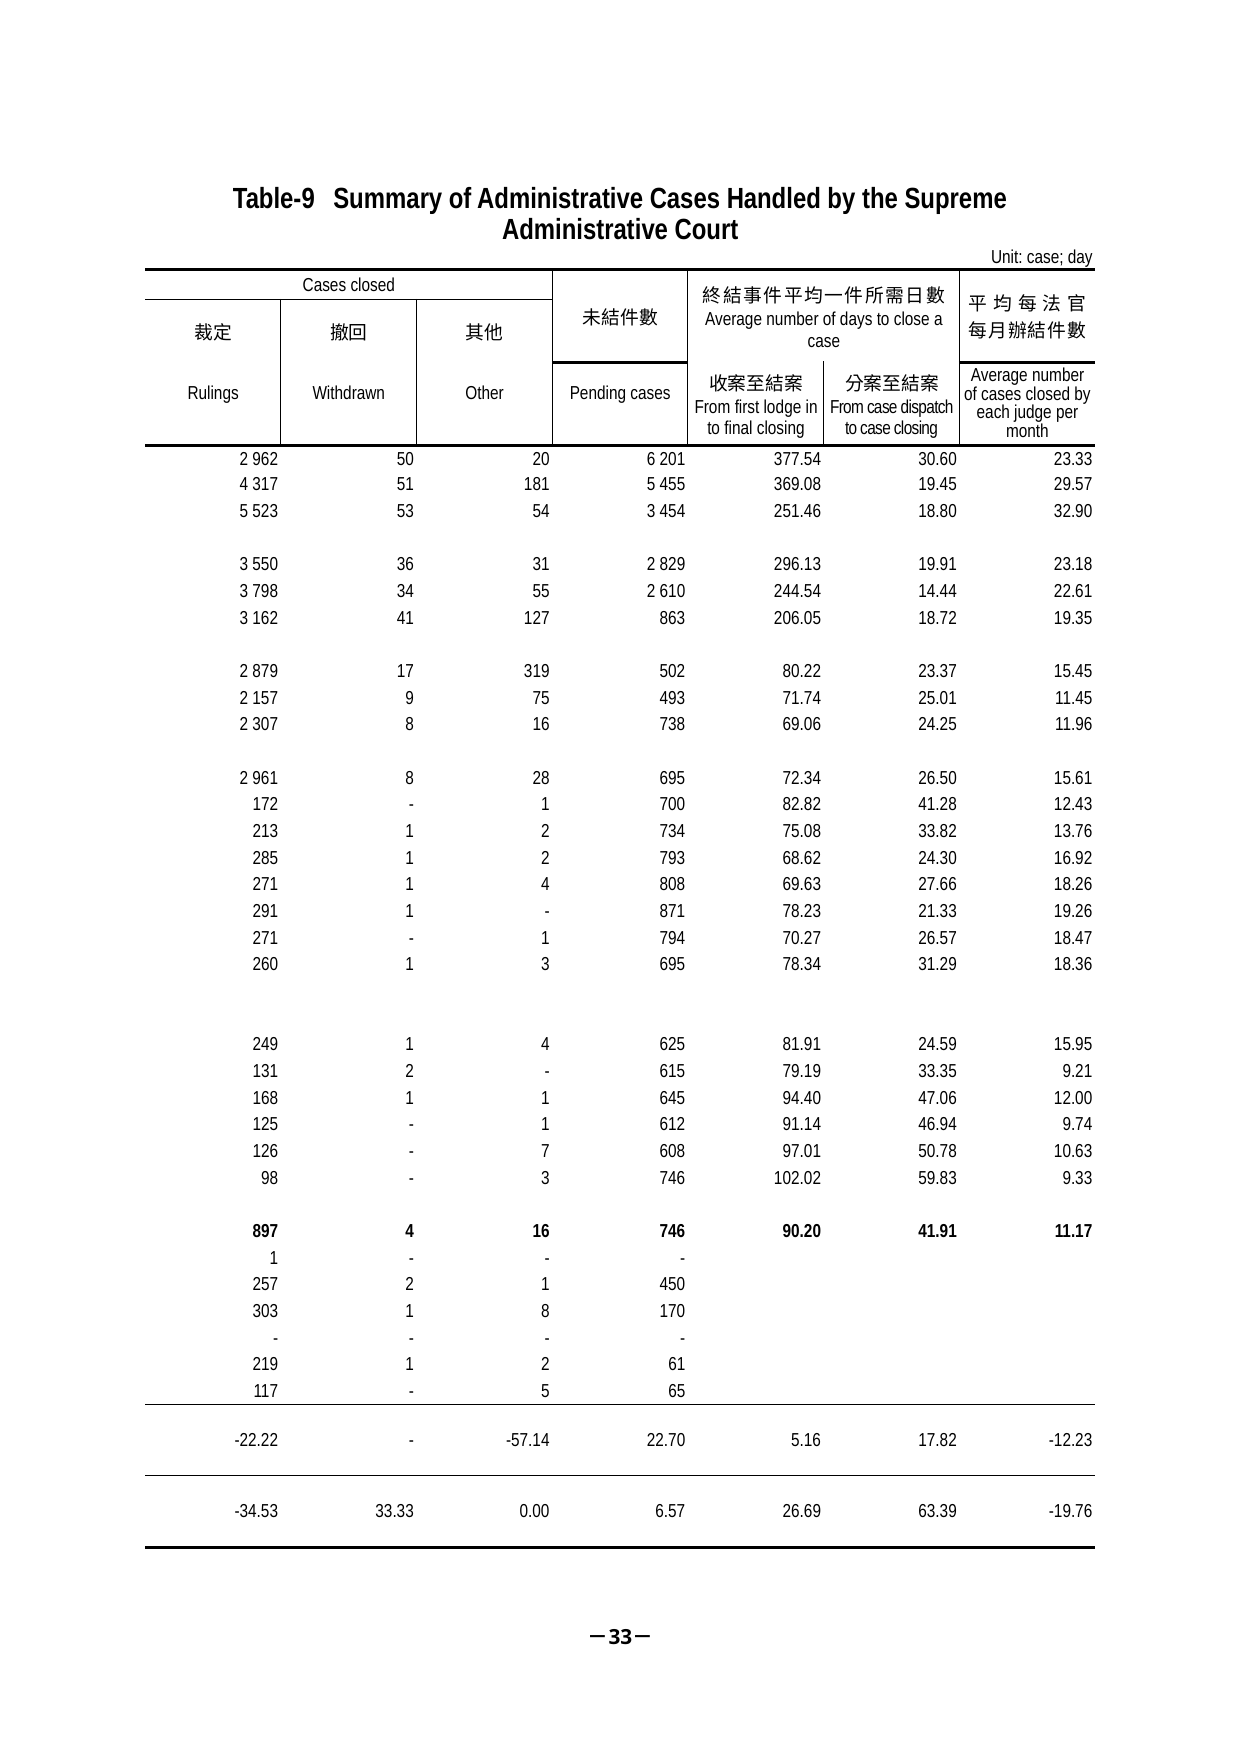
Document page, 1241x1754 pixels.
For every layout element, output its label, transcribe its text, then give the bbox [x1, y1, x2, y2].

table_cell [959, 524, 1095, 551]
table_cell 30.60 [824, 447, 959, 471]
table_cell 54 [416, 498, 552, 524]
table_cell 31 [416, 551, 552, 577]
table_cell 撤回 [281, 300, 416, 361]
table_cell [688, 631, 824, 657]
table_cell 41 [281, 604, 416, 631]
table_cell 28 [416, 764, 552, 791]
table_cell 18.72 [824, 604, 959, 631]
table_header Cases closed [145, 271, 552, 299]
table_cell 82.82 [688, 791, 824, 817]
table_cell 251.46 [688, 498, 824, 524]
table_cell 4 [416, 1031, 552, 1057]
table_cell Withdrawn [281, 361, 416, 444]
table_cell 3 798 [145, 578, 281, 604]
table_cell - [416, 1324, 552, 1351]
table_cell 18.36 [959, 951, 1095, 977]
table_cell 11.17 [959, 1218, 1095, 1244]
table_cell 1 [145, 1244, 281, 1271]
table_cell 97.01 [688, 1138, 824, 1164]
table_cell [281, 631, 416, 657]
table_cell - [281, 791, 416, 817]
table_cell 27.66 [824, 871, 959, 897]
table_cell 871 [552, 898, 688, 924]
table_cell 47.06 [824, 1084, 959, 1111]
table_cell [688, 1324, 824, 1351]
table_cell 2 829 [552, 551, 688, 577]
table_cell 65 [552, 1378, 688, 1404]
table_cell 126 [145, 1138, 281, 1164]
table_cell [688, 1378, 824, 1404]
table_cell 1 [416, 791, 552, 817]
table_cell 1 [416, 1084, 552, 1111]
table_cell 2 [281, 1058, 416, 1084]
table_cell 78.23 [688, 898, 824, 924]
table_cell 26.57 [824, 924, 959, 951]
table_cell 738 [552, 711, 688, 737]
table_cell [824, 978, 959, 1004]
table_cell 68.62 [688, 844, 824, 871]
table_cell [145, 738, 281, 764]
table_cell 24.59 [824, 1031, 959, 1057]
table_cell 1 [416, 1111, 552, 1137]
table_cell 75.08 [688, 818, 824, 844]
table_cell 2 961 [145, 764, 281, 791]
table_cell [824, 1191, 959, 1217]
table_cell 6.57 [552, 1476, 688, 1546]
table_cell - [281, 1378, 416, 1404]
table_cell 117 [145, 1378, 281, 1404]
table_cell 2 307 [145, 711, 281, 737]
table_cell [824, 631, 959, 657]
table_cell 裁定 [145, 300, 280, 361]
table_cell [145, 631, 281, 657]
table_cell 296.13 [688, 551, 824, 577]
table_cell 1 [281, 1298, 416, 1324]
table_cell 其他 [417, 300, 552, 361]
table_cell 1 [281, 844, 416, 871]
table_cell 369.08 [688, 471, 824, 497]
table_cell 18.26 [959, 871, 1095, 897]
table_cell 127 [416, 604, 552, 631]
table_cell - [416, 1244, 552, 1271]
table_cell 206.05 [688, 604, 824, 631]
table_cell Rulings [145, 361, 280, 444]
table_cell 63.39 [824, 1476, 959, 1546]
table_cell [281, 1191, 416, 1217]
table_cell [688, 1244, 824, 1271]
table_cell 319 [416, 658, 552, 684]
table_cell -19.76 [959, 1476, 1095, 1546]
table_cell 493 [552, 684, 688, 711]
table_cell 450 [552, 1271, 688, 1297]
table_cell 794 [552, 924, 688, 951]
table_cell 3 550 [145, 551, 281, 577]
table_cell - [416, 898, 552, 924]
table_cell [824, 1271, 959, 1297]
table_cell 34 [281, 578, 416, 604]
table_cell 1 [281, 1084, 416, 1111]
table_cell 90.20 [688, 1218, 824, 1244]
table_cell [688, 978, 824, 1004]
table_cell - [281, 1138, 416, 1164]
table_cell 0.00 [416, 1476, 552, 1546]
table_cell [281, 1004, 416, 1031]
table_cell 33.33 [281, 1476, 416, 1546]
table_cell 1 [281, 898, 416, 924]
table_cell 9 [281, 684, 416, 711]
table_cell [688, 1298, 824, 1324]
table_cell [959, 1298, 1095, 1324]
table_cell 170 [552, 1298, 688, 1324]
table_cell 23.37 [824, 658, 959, 684]
table_cell 3 [416, 1164, 552, 1191]
table_cell 36 [281, 551, 416, 577]
table_cell 271 [145, 871, 281, 897]
table_cell 695 [552, 764, 688, 791]
table_cell [959, 738, 1095, 764]
table_cell [824, 738, 959, 764]
table_cell 608 [552, 1138, 688, 1164]
table_cell 4 317 [145, 471, 281, 497]
table_cell 18.47 [959, 924, 1095, 951]
table_cell 80.22 [688, 658, 824, 684]
table_cell 32.90 [959, 498, 1095, 524]
table_cell - [145, 1324, 281, 1351]
table_cell 19.45 [824, 471, 959, 497]
table_cell 23.33 [959, 447, 1095, 471]
table_cell - [281, 1405, 416, 1475]
table_cell 303 [145, 1298, 281, 1324]
table_cell [959, 1378, 1095, 1404]
table_cell [824, 1244, 959, 1271]
table_cell 8 [416, 1298, 552, 1324]
table_cell [688, 738, 824, 764]
table_cell 7 [416, 1138, 552, 1164]
table_cell 23.18 [959, 551, 1095, 577]
table_cell 3 162 [145, 604, 281, 631]
table_cell [959, 631, 1095, 657]
table_cell 3 [416, 951, 552, 977]
table_cell 18.80 [824, 498, 959, 524]
table_cell - [281, 924, 416, 951]
table_cell [959, 1244, 1095, 1271]
table_cell [281, 738, 416, 764]
table_cell 645 [552, 1084, 688, 1111]
table_cell 502 [552, 658, 688, 684]
table_cell -57.14 [416, 1405, 552, 1475]
table_cell 1 [281, 871, 416, 897]
table_cell [824, 1298, 959, 1324]
table_cell 8 [281, 711, 416, 737]
table_cell 11.45 [959, 684, 1095, 711]
table_cell 1 [416, 1271, 552, 1297]
table_header 未結件數 [553, 271, 687, 361]
table_cell 19.35 [959, 604, 1095, 631]
table_cell 5 [416, 1378, 552, 1404]
table_cell -12.23 [959, 1405, 1095, 1475]
table_cell [281, 978, 416, 1004]
table_cell 51 [281, 471, 416, 497]
table_cell 695 [552, 951, 688, 977]
table_cell 14.44 [824, 578, 959, 604]
table_cell 2 610 [552, 578, 688, 604]
table_cell 5 455 [552, 471, 688, 497]
table_cell 808 [552, 871, 688, 897]
table_cell 2 [416, 1351, 552, 1377]
table_cell 69.06 [688, 711, 824, 737]
table_cell -22.22 [145, 1405, 281, 1475]
table_cell 4 [281, 1218, 416, 1244]
table_cell 2 [281, 1271, 416, 1297]
table_cell 5.16 [688, 1405, 824, 1475]
table_cell [552, 524, 688, 551]
table_cell 9.33 [959, 1164, 1095, 1191]
table_cell 9.21 [959, 1058, 1095, 1084]
table_cell 31.29 [824, 951, 959, 977]
table_cell 1 [281, 1351, 416, 1377]
table_cell 2 879 [145, 658, 281, 684]
table_cell 70.27 [688, 924, 824, 951]
table_cell Other [417, 361, 552, 444]
table_cell 5 523 [145, 498, 281, 524]
table_cell 19.26 [959, 898, 1095, 924]
table_cell 94.40 [688, 1084, 824, 1111]
table_cell 1 [281, 1031, 416, 1057]
table_cell 分案至結案 From case dispatch to case closing [824, 361, 959, 444]
table_cell 15.45 [959, 658, 1095, 684]
table_cell 17.82 [824, 1405, 959, 1475]
table_cell Average number of cases closed by each judge per month [960, 364, 1095, 444]
table_cell 98 [145, 1164, 281, 1191]
table_cell [552, 1004, 688, 1031]
table_cell 22.70 [552, 1405, 688, 1475]
table_cell [824, 1004, 959, 1031]
table_cell 24.30 [824, 844, 959, 871]
table_cell 244.54 [688, 578, 824, 604]
table_cell 收案至結案 From first lodge in to final closing [688, 361, 823, 444]
table_cell 102.02 [688, 1164, 824, 1191]
table_cell 863 [552, 604, 688, 631]
text Unit: case; day [148, 246, 1092, 268]
table_cell 20 [416, 447, 552, 471]
table_cell [552, 631, 688, 657]
table_cell 26.50 [824, 764, 959, 791]
table_cell 257 [145, 1271, 281, 1297]
table_cell 72.34 [688, 764, 824, 791]
table_cell 2 962 [145, 447, 281, 471]
table_cell 746 [552, 1164, 688, 1191]
table_cell 612 [552, 1111, 688, 1137]
table_cell 249 [145, 1031, 281, 1057]
table_cell 897 [145, 1218, 281, 1244]
table_cell [959, 1324, 1095, 1351]
table_cell 26.69 [688, 1476, 824, 1546]
table_cell - [281, 1244, 416, 1271]
table_cell - [416, 1058, 552, 1084]
table_cell 131 [145, 1058, 281, 1084]
table_cell 29.57 [959, 471, 1095, 497]
table_cell 615 [552, 1058, 688, 1084]
table_cell 55 [416, 578, 552, 604]
table_cell 700 [552, 791, 688, 817]
table_cell 4 [416, 871, 552, 897]
table_cell [145, 1191, 281, 1217]
table_cell 172 [145, 791, 281, 817]
table_cell [959, 1191, 1095, 1217]
table_cell [552, 978, 688, 1004]
table_cell 12.43 [959, 791, 1095, 817]
table_cell [688, 1191, 824, 1217]
table_cell [688, 1004, 824, 1031]
table_cell 16.92 [959, 844, 1095, 871]
table_cell Pending cases [553, 364, 687, 444]
table_cell 2 [416, 844, 552, 871]
table_cell -34.53 [145, 1476, 281, 1546]
table_cell 33.35 [824, 1058, 959, 1084]
table_cell 12.00 [959, 1084, 1095, 1111]
table_cell 271 [145, 924, 281, 951]
table_cell 50.78 [824, 1138, 959, 1164]
table_header 平均每法官 每月辦結件數 [960, 271, 1095, 361]
table_cell - [552, 1244, 688, 1271]
table_cell 168 [145, 1084, 281, 1111]
table_cell [552, 738, 688, 764]
table_cell 16 [416, 711, 552, 737]
table_cell - [281, 1324, 416, 1351]
table_cell 1 [281, 818, 416, 844]
table_cell 219 [145, 1351, 281, 1377]
table_cell [281, 524, 416, 551]
table_cell [416, 1004, 552, 1031]
table_cell [416, 738, 552, 764]
table_cell 213 [145, 818, 281, 844]
table_cell 125 [145, 1111, 281, 1137]
table_cell - [552, 1324, 688, 1351]
table_cell 734 [552, 818, 688, 844]
table_cell [688, 1271, 824, 1297]
table_cell 61 [552, 1351, 688, 1377]
table_cell 78.34 [688, 951, 824, 977]
table_cell 181 [416, 471, 552, 497]
table_cell 1 [281, 951, 416, 977]
table_cell [145, 978, 281, 1004]
table_cell 2 [416, 818, 552, 844]
table_cell 19.91 [824, 551, 959, 577]
table_cell 46.94 [824, 1111, 959, 1137]
table_cell 33.82 [824, 818, 959, 844]
table_cell 291 [145, 898, 281, 924]
table_cell 15.95 [959, 1031, 1095, 1057]
table_cell 15.61 [959, 764, 1095, 791]
table_cell [688, 1351, 824, 1377]
table_cell [416, 978, 552, 1004]
table_cell [824, 524, 959, 551]
table_cell 81.91 [688, 1031, 824, 1057]
table_cell 41.91 [824, 1218, 959, 1244]
table_cell 71.74 [688, 684, 824, 711]
table_cell 13.76 [959, 818, 1095, 844]
table_cell 21.33 [824, 898, 959, 924]
table_cell 25.01 [824, 684, 959, 711]
table_cell [552, 1191, 688, 1217]
table_cell 10.63 [959, 1138, 1095, 1164]
table_cell [959, 1271, 1095, 1297]
table_cell 1 [416, 924, 552, 951]
table_cell 69.63 [688, 871, 824, 897]
text Table-9 Summary of Administrative Cases Handled by the Supreme Administrative Court [148, 183, 1092, 246]
table_cell 22.61 [959, 578, 1095, 604]
table_cell [959, 1351, 1095, 1377]
table_cell 625 [552, 1031, 688, 1057]
table_cell 41.28 [824, 791, 959, 817]
table_cell [959, 1004, 1095, 1031]
table_cell 2 157 [145, 684, 281, 711]
table_cell 59.83 [824, 1164, 959, 1191]
table_cell 24.25 [824, 711, 959, 737]
table_cell 8 [281, 764, 416, 791]
table_cell [145, 1004, 281, 1031]
table_cell 746 [552, 1218, 688, 1244]
table_cell [145, 524, 281, 551]
table_cell 16 [416, 1218, 552, 1244]
table_cell [416, 631, 552, 657]
table_header 終結事件平均一件所需日數 Average number of days to close a case [688, 271, 959, 361]
table_cell [824, 1378, 959, 1404]
table_cell 793 [552, 844, 688, 871]
table_cell 53 [281, 498, 416, 524]
table_cell 75 [416, 684, 552, 711]
table_cell 50 [281, 447, 416, 471]
table_cell 6 201 [552, 447, 688, 471]
table_cell [416, 1191, 552, 1217]
table_cell 260 [145, 951, 281, 977]
table_cell [416, 524, 552, 551]
table_cell [824, 1324, 959, 1351]
table_cell - [281, 1164, 416, 1191]
table_cell 91.14 [688, 1111, 824, 1137]
table_cell 11.96 [959, 711, 1095, 737]
table_cell 17 [281, 658, 416, 684]
table_cell [824, 1351, 959, 1377]
table_cell 377.54 [688, 447, 824, 471]
table_cell 79.19 [688, 1058, 824, 1084]
table_cell [959, 978, 1095, 1004]
table_cell 285 [145, 844, 281, 871]
table_cell 3 454 [552, 498, 688, 524]
table_cell [688, 524, 824, 551]
table_cell - [281, 1111, 416, 1137]
table_cell 9.74 [959, 1111, 1095, 1137]
